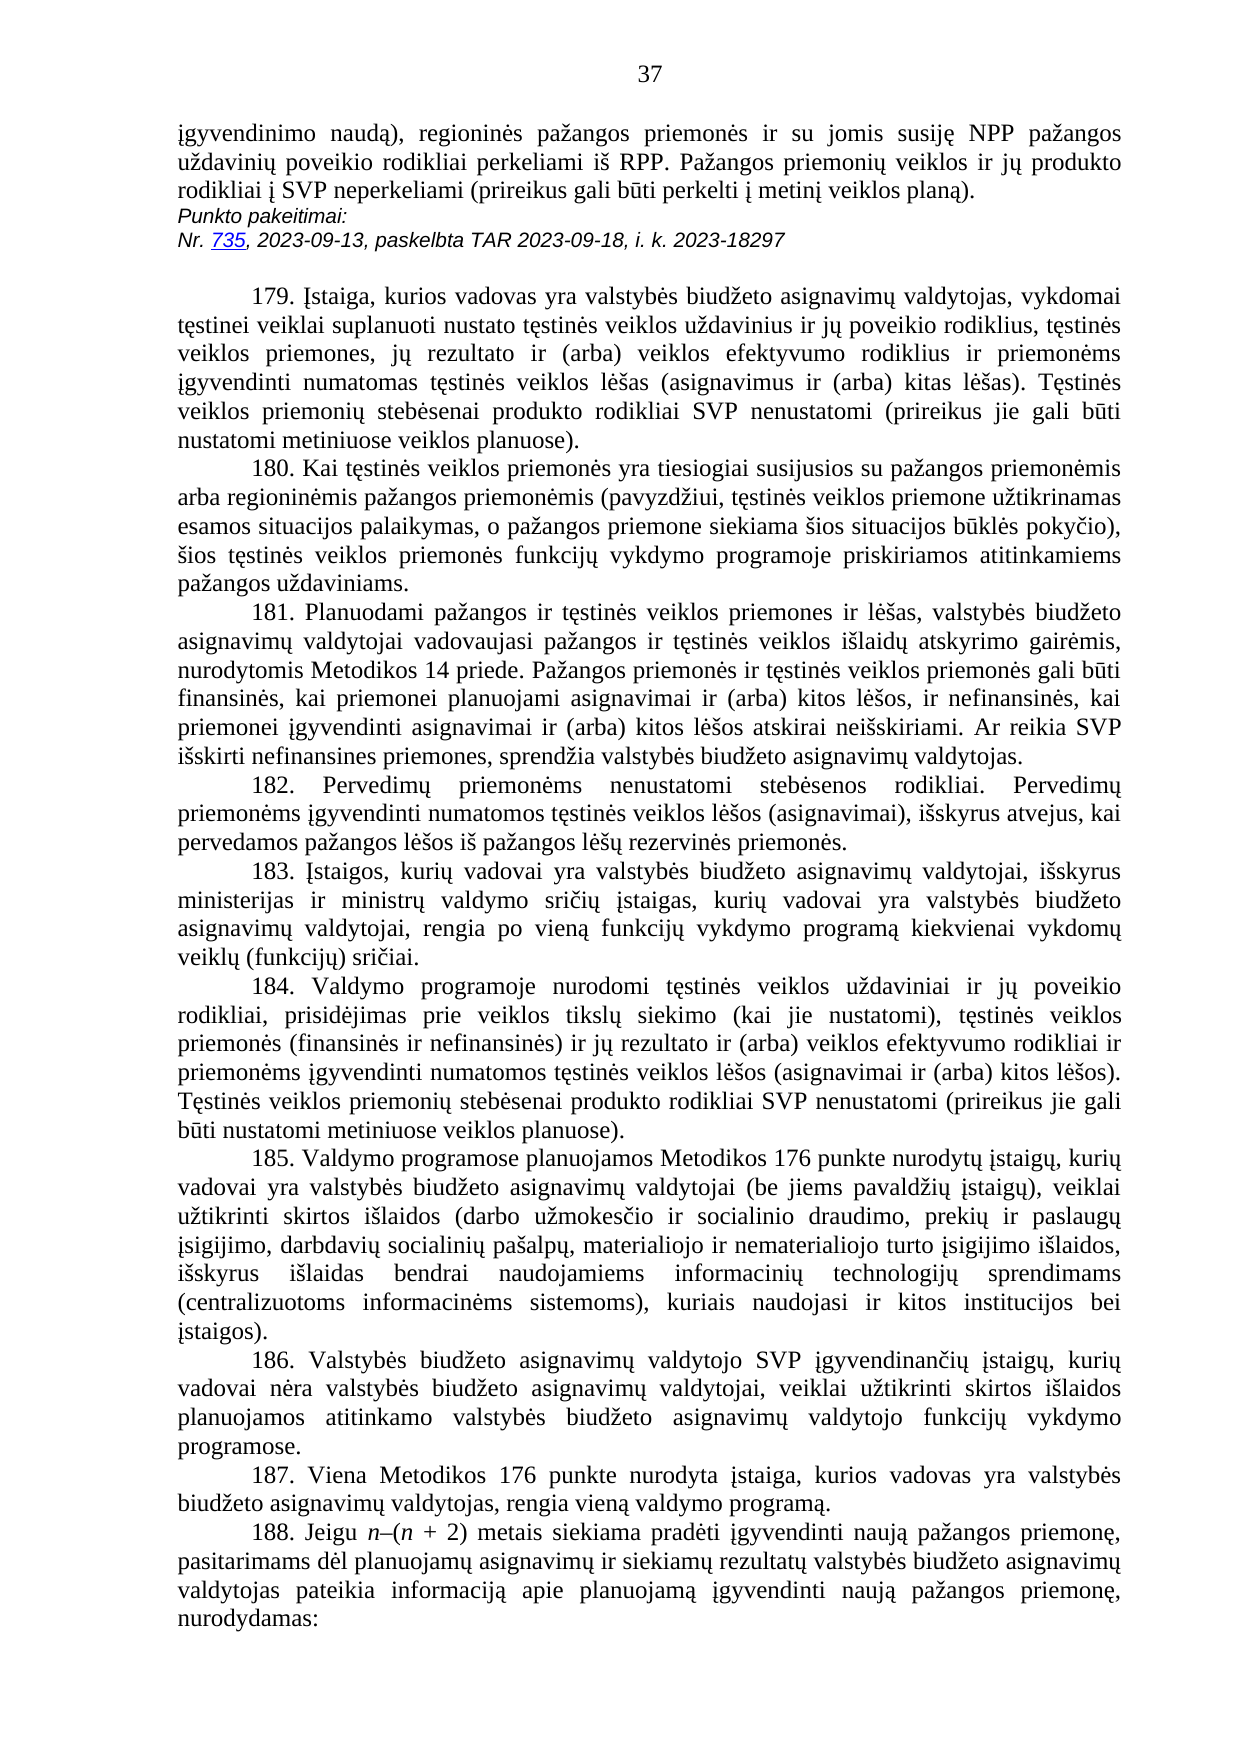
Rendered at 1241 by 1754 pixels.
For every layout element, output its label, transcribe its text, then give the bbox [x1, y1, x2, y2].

text 187. Viena Metodikos 176 punkte nurodyta įstaiga, kurios vadovas yra valstybės biudžeto asignavimų valdytojas, rengia vieną valdymo programą. [177, 1460, 1122, 1517]
text 186. Valstybės biudžeto asignavimų valdytojo SVP įgyvendinančių įstaigų, kurių vadovai nėra valstybės biudžeto asignavimų valdytojai, veiklai užtikrinti skirtos išlaidos planuojamos atitinkamo valstybės biudžeto asignavimų valdytojo funkcijų vykdymo programose. [177, 1345, 1122, 1460]
text 183. Įstaigos, kurių vadovai yra valstybės biudžeto asignavimų valdytojai, išskyrus ministerijas ir ministrų valdymo sričių įstaigas, kurių vadovai yra valstybės biudžeto asignavimų valdytojai, rengia po vieną funkcijų vykdymo programą kiekvienai vykdomų veiklų (funkcijų) sričiai. [177, 856, 1122, 971]
text 180. Kai tęstinės veiklos priemonės yra tiesiogiai susijusios su pažangos priemonėmis arba regioninėmis pažangos priemonėmis (pavyzdžiui, tęstinės veiklos priemone užtikrinamas esamos situacijos palaikymas, o pažangos priemone siekiama šios situacijos būklės pokyčio), šios tęstinės veiklos priemonės funkcijų vykdymo programoje priskiriamos atitinkamiems pažangos uždaviniams. [177, 453, 1122, 597]
text 182. Pervedimų priemonėms nenustatomi stebėsenos rodikliai. Pervedimų priemonėms įgyvendinti numatomos tęstinės veiklos lėšos (asignavimai), išskyrus atvejus, kai pervedamos pažangos lėšos iš pažangos lėšų rezervinės priemonės. [177, 770, 1122, 856]
text Punkto pakeitimai: [177, 204, 1122, 228]
text įgyvendinimo naudą), regioninės pažangos priemonės ir su jomis susiję NPP pažangos uždavinių poveikio rodikliai perkeliami iš RPP. Pažangos priemonių veiklos ir jų produkto rodikliai į SVP neperkeliami (prireikus gali būti perkelti į metinį veiklos planą). [177, 118, 1122, 204]
text 185. Valdymo programose planuojamos Metodikos 176 punkte nurodytų įstaigų, kurių vadovai yra valstybės biudžeto asignavimų valdytojai (be jiems pavaldžių įstaigų), veiklai užtikrinti skirtos išlaidos (darbo užmokesčio ir socialinio draudimo, prekių ir paslaugų įsigijimo, darbdavių socialinių pašalpų, materialiojo ir nematerialiojo turto įsigijimo išlaidos, išskyrus išlaidas bendrai naudojamiems informacinių technologijų sprendimams (centralizuotoms informacinėms sistemoms), kuriais naudojasi ir kitos institucijos bei įstaigos). [177, 1143, 1122, 1345]
text Nr. 735, 2023-09-13, paskelbta TAR 2023-09-18, i. k. 2023-18297 [177, 228, 1122, 252]
text 184. Valdymo programoje nurodomi tęstinės veiklos uždaviniai ir jų poveikio rodikliai, prisidėjimas prie veiklos tikslų siekimo (kai jie nustatomi), tęstinės veiklos priemonės (finansinės ir nefinansinės) ir jų rezultato ir (arba) veiklos efektyvumo rodikliai ir priemonėms įgyvendinti numatomos tęstinės veiklos lėšos (asignavimai ir (arba) kitos lėšos). Tęstinės veiklos priemonių stebėsenai produkto rodikliai SVP nenustatomi (prireikus jie gali būti nustatomi metiniuose veiklos planuose). [177, 971, 1122, 1143]
text 179. Įstaiga, kurios vadovas yra valstybės biudžeto asignavimų valdytojas, vykdomai tęstinei veiklai suplanuoti nustato tęstinės veiklos uždavinius ir jų poveikio rodiklius, tęstinės veiklos priemones, jų rezultato ir (arba) veiklos efektyvumo rodiklius ir priemonėms įgyvendinti numatomas tęstinės veiklos lėšas (asignavimus ir (arba) kitas lėšas). Tęstinės veiklos priemonių stebėsenai produkto rodikliai SVP nenustatomi (prireikus jie gali būti nustatomi metiniuose veiklos planuose). [177, 281, 1122, 453]
text 181. Planuodami pažangos ir tęstinės veiklos priemones ir lėšas, valstybės biudžeto asignavimų valdytojai vadovaujasi pažangos ir tęstinės veiklos išlaidų atskyrimo gairėmis, nurodytomis Metodikos 14 priede. Pažangos priemonės ir tęstinės veiklos priemonės gali būti finansinės, kai priemonei planuojami asignavimai ir (arba) kitos lėšos, ir nefinansinės, kai priemonei įgyvendinti asignavimai ir (arba) kitos lėšos atskirai neišskiriami. Ar reikia SVP išskirti nefinansines priemones, sprendžia valstybės biudžeto asignavimų valdytojas. [177, 597, 1122, 770]
text 188. Jeigu n–(n + 2) metais siekiama pradėti įgyvendinti naują pažangos priemonę, pasitarimams dėl planuojamų asignavimų ir siekiamų rezultatų valstybės biudžeto asignavimų valdytojas pateikia informaciją apie planuojamą įgyvendinti naują pažangos priemonę, nurodydamas: [177, 1517, 1122, 1632]
